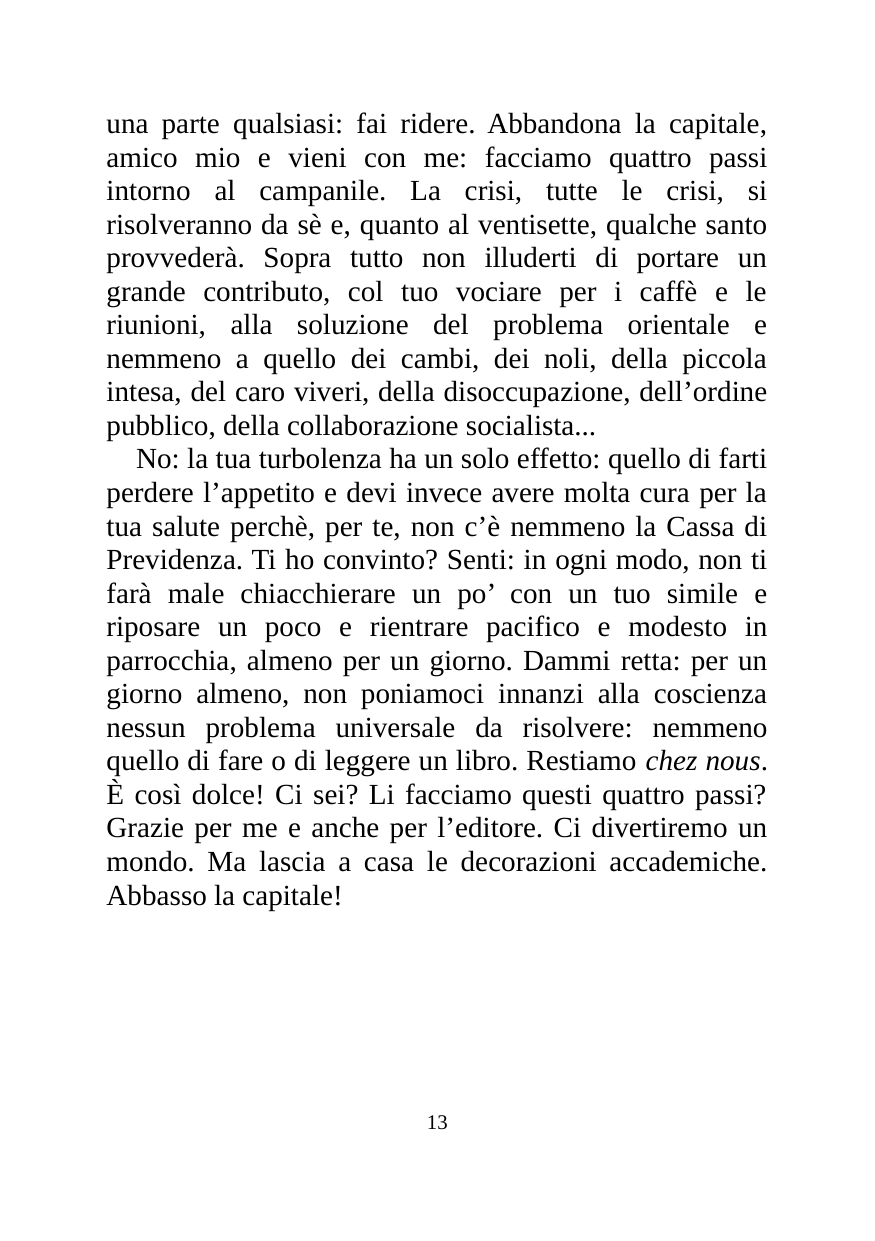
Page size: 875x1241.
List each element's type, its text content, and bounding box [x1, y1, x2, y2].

text una parte qualsiasi: fai ridere. Abbandona la capitale, amico mio e vieni con me: facciamo quattro passi intorno al campanile. La crisi, tutte le crisi, si risolveranno da sè e, quanto al ventisette, qualche santo provvederà. Sopra tutto non illuderti di portare un grande contributo, col tuo vociare per i caffè e le riunioni, alla soluzione del problema orientale e nemmeno a quello dei cambi, dei noli, della piccola intesa, del caro viveri, della disoccupazione, dell’ordine pubblico, della collaborazione socialista... [106, 106, 768, 442]
text No: la tua turbolenza ha un solo effetto: quello di farti perdere l’appetito e devi invece avere molta cura per la tua salute perchè, per te, non c’è nemmeno la Cassa di Previdenza. Ti ho convinto? Senti: in ogni modo, non ti farà male chiacchierare un po’ con un tuo simile e riposare un poco e rientrare pacifico e modesto in parrocchia, almeno per un giorno. Dammi retta: per un giorno almeno, non poniamoci innanzi alla coscienza nessun problema universale da risolvere: nemmeno quello di fare o di leggere un libro. Restiamo chez nous. È così dolce! Ci sei? Li facciamo questi quattro passi? Grazie per me e anche per l’editore. Ci divertiremo un mondo. Ma lascia a casa le decorazioni accademiche. Abbasso la capitale! [106, 442, 768, 911]
